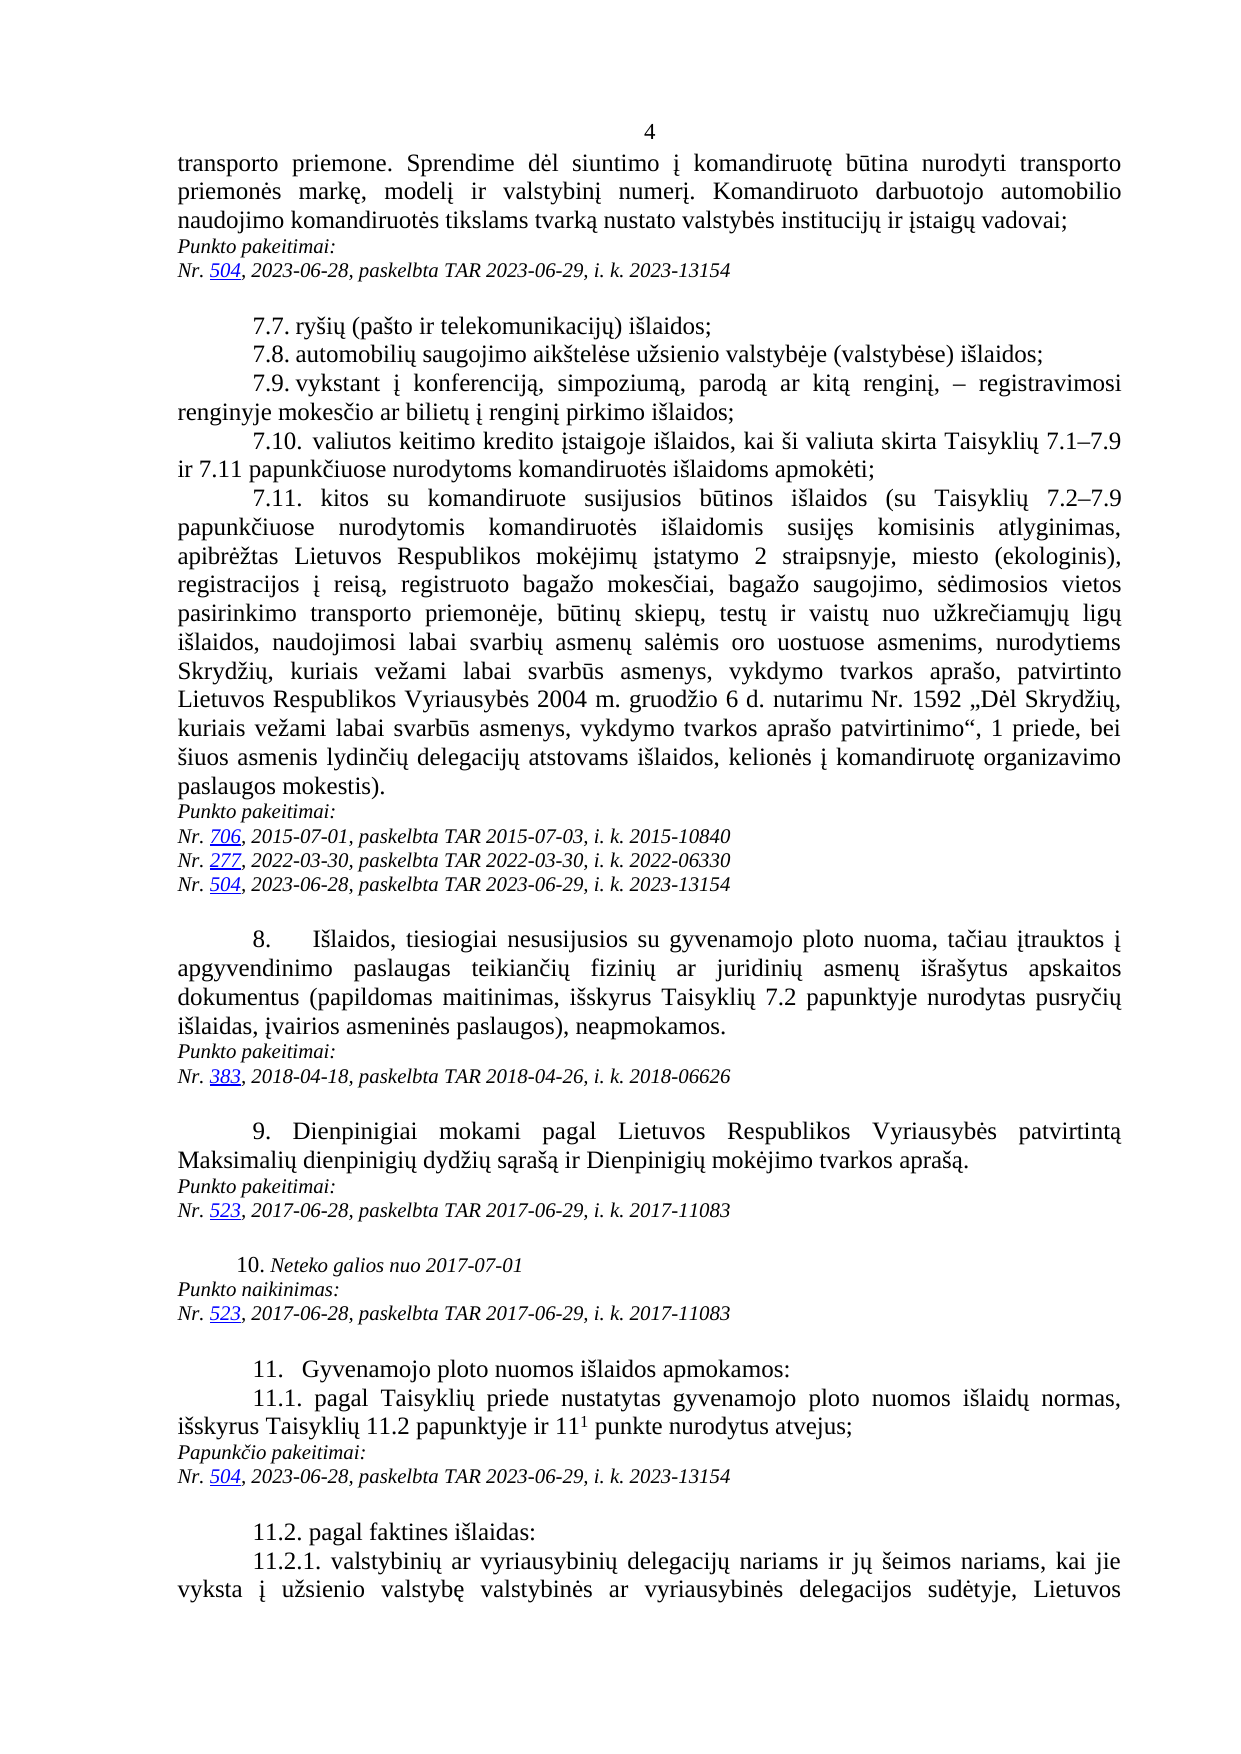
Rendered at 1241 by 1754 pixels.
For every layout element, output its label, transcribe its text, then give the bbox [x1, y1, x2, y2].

text 11.1. pagal Taisyklių priede nustatytas gyvenamojo ploto nuomos išlaidų normas, išskyrus Taisyklių 11.2 papunktyje ir 111 punkte nurodytus atvejus; [177, 1383, 1122, 1440]
text Papunkčio pakeitimai: [177, 1440, 1122, 1464]
text 7.7. ryšių (pašto ir telekomunikacijų) išlaidos; [177, 311, 1122, 339]
text Nr. 504, 2023-06-28, paskelbta TAR 2023-06-29, i. k. 2023-13154 [177, 872, 1122, 896]
text 10. Neteko galios nuo 2017-07-01 [177, 1251, 1122, 1277]
text 7.8. automobilių saugojimo aikštelėse užsienio valstybėje (valstybėse) išlaidos; [177, 339, 1122, 368]
text 9. Dienpinigiai mokami pagal Lietuvos Respublikos Vyriausybės patvirtintą Maksimalių dienpinigių dydžių sąrašą ir Dienpinigių mokėjimo tvarkos aprašą. [177, 1116, 1122, 1174]
text 7.11. kitos su komandiruote susijusios būtinos išlaidos (su Taisyklių 7.2–7.9 papunkčiuose nurodytomis komandiruotės išlaidomis susijęs komisinis atlyginimas, apibrėžtas Lietuvos Respublikos mokėjimų įstatymo 2 straipsnyje, miesto (ekologinis), registracijos į reisą, registruoto bagažo mokesčiai, bagažo saugojimo, sėdimosios vietos pasirinkimo transporto priemonėje, būtinų skiepų, testų ir vaistų nuo užkrečiamųjų ligų išlaidos, naudojimosi labai svarbių asmenų salėmis oro uostuose asmenims, nurodytiems Skrydžių, kuriais vežami labai svarbūs asmenys, vykdymo tvarkos aprašo, patvirtinto Lietuvos Respublikos Vyriausybės 2004 m. gruodžio 6 d. nutarimu Nr. 1592 „Dėl Skrydžių, kuriais vežami labai svarbūs asmenys, vykdymo tvarkos aprašo patvirtinimo“, 1 priede, bei šiuos asmenis lydinčių delegacijų atstovams išlaidos, kelionės į komandiruotę organizavimo paslaugos mokestis). [177, 483, 1122, 799]
text Nr. 277, 2022-03-30, paskelbta TAR 2022-03-30, i. k. 2022-06330 [177, 848, 1122, 872]
text 7.10. valiutos keitimo kredito įstaigoje išlaidos, kai ši valiuta skirta Taisyklių 7.1–7.9 ir 7.11 papunkčiuose nurodytoms komandiruotės išlaidoms apmokėti; [177, 426, 1122, 483]
text 7.9. vykstant į konferenciją, simpoziumą, parodą ar kitą renginį, – registravimosi renginyje mokesčio ar bilietų į renginį pirkimo išlaidos; [177, 368, 1122, 426]
text Punkto pakeitimai: [177, 1174, 1122, 1198]
text Nr. 706, 2015-07-01, paskelbta TAR 2015-07-03, i. k. 2015-10840 [177, 823, 1122, 848]
text Nr. 383, 2018-04-18, paskelbta TAR 2018-04-26, i. k. 2018-06626 [177, 1063, 1122, 1088]
text Punkto naikinimas: [177, 1277, 1122, 1301]
text Nr. 504, 2023-06-28, paskelbta TAR 2023-06-29, i. k. 2023-13154 [177, 1464, 1122, 1488]
text Punkto pakeitimai: [177, 799, 1122, 823]
text Nr. 523, 2017-06-28, paskelbta TAR 2017-06-29, i. k. 2017-11083 [177, 1198, 1122, 1222]
text Punkto pakeitimai: [177, 1039, 1122, 1063]
text Punkto pakeitimai: [177, 234, 1122, 258]
text 11.2. pagal faktines išlaidas: [177, 1517, 1122, 1546]
text 11.2.1. valstybinių ar vyriausybinių delegacijų nariams ir jų šeimos nariams, kai jie vyksta į užsienio valstybę valstybinės ar vyriausybinės delegacijos sudėtyje, Lietuvos [177, 1546, 1122, 1603]
text Nr. 504, 2023-06-28, paskelbta TAR 2023-06-29, i. k. 2023-13154 [177, 258, 1122, 282]
text 8. Išlaidos, tiesiogiai nesusijusios su gyvenamojo ploto nuoma, tačiau įtrauktos į apgyvendinimo paslaugas teikiančių fizinių ar juridinių asmenų išrašytus apskaitos dokumentus (papildomas maitinimas, išskyrus Taisyklių 7.2 papunktyje nurodytas pusryčių išlaidas, įvairios asmeninės paslaugos), neapmokamos. [177, 924, 1122, 1039]
text Nr. 523, 2017-06-28, paskelbta TAR 2017-06-29, i. k. 2017-11083 [177, 1301, 1122, 1325]
text transporto priemone. Sprendime dėl siuntimo į komandiruotę būtina nurodyti transporto priemonės markę, modelį ir valstybinį numerį. Komandiruoto darbuotojo automobilio naudojimo komandiruotės tikslams tvarką nustato valstybės institucijų ir įstaigų vadovai; [177, 148, 1122, 234]
text 11. Gyvenamojo ploto nuomos išlaidos apmokamos: [177, 1354, 1122, 1383]
